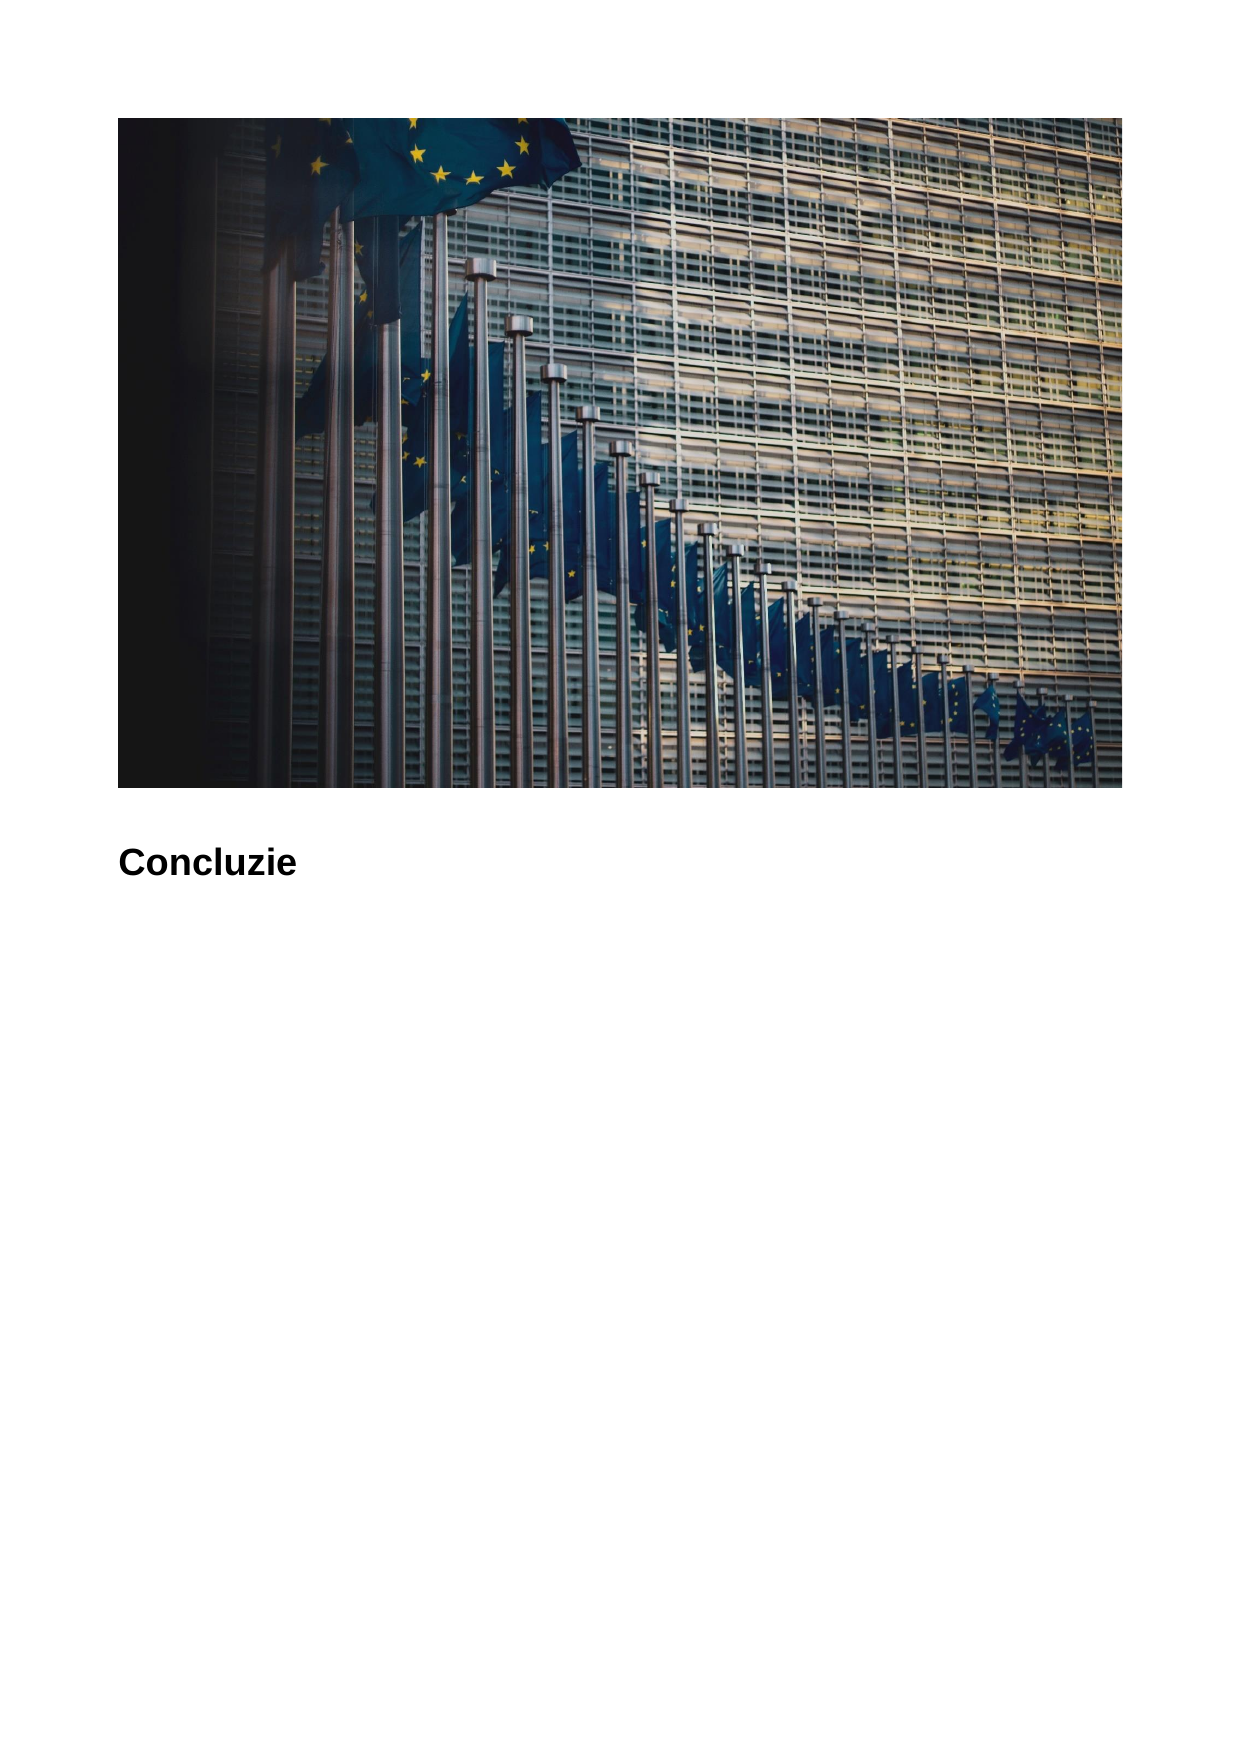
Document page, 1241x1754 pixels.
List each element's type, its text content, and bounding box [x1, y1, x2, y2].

picture [118, 118, 1123, 788]
subtitle Concluzie [118, 840, 1122, 883]
